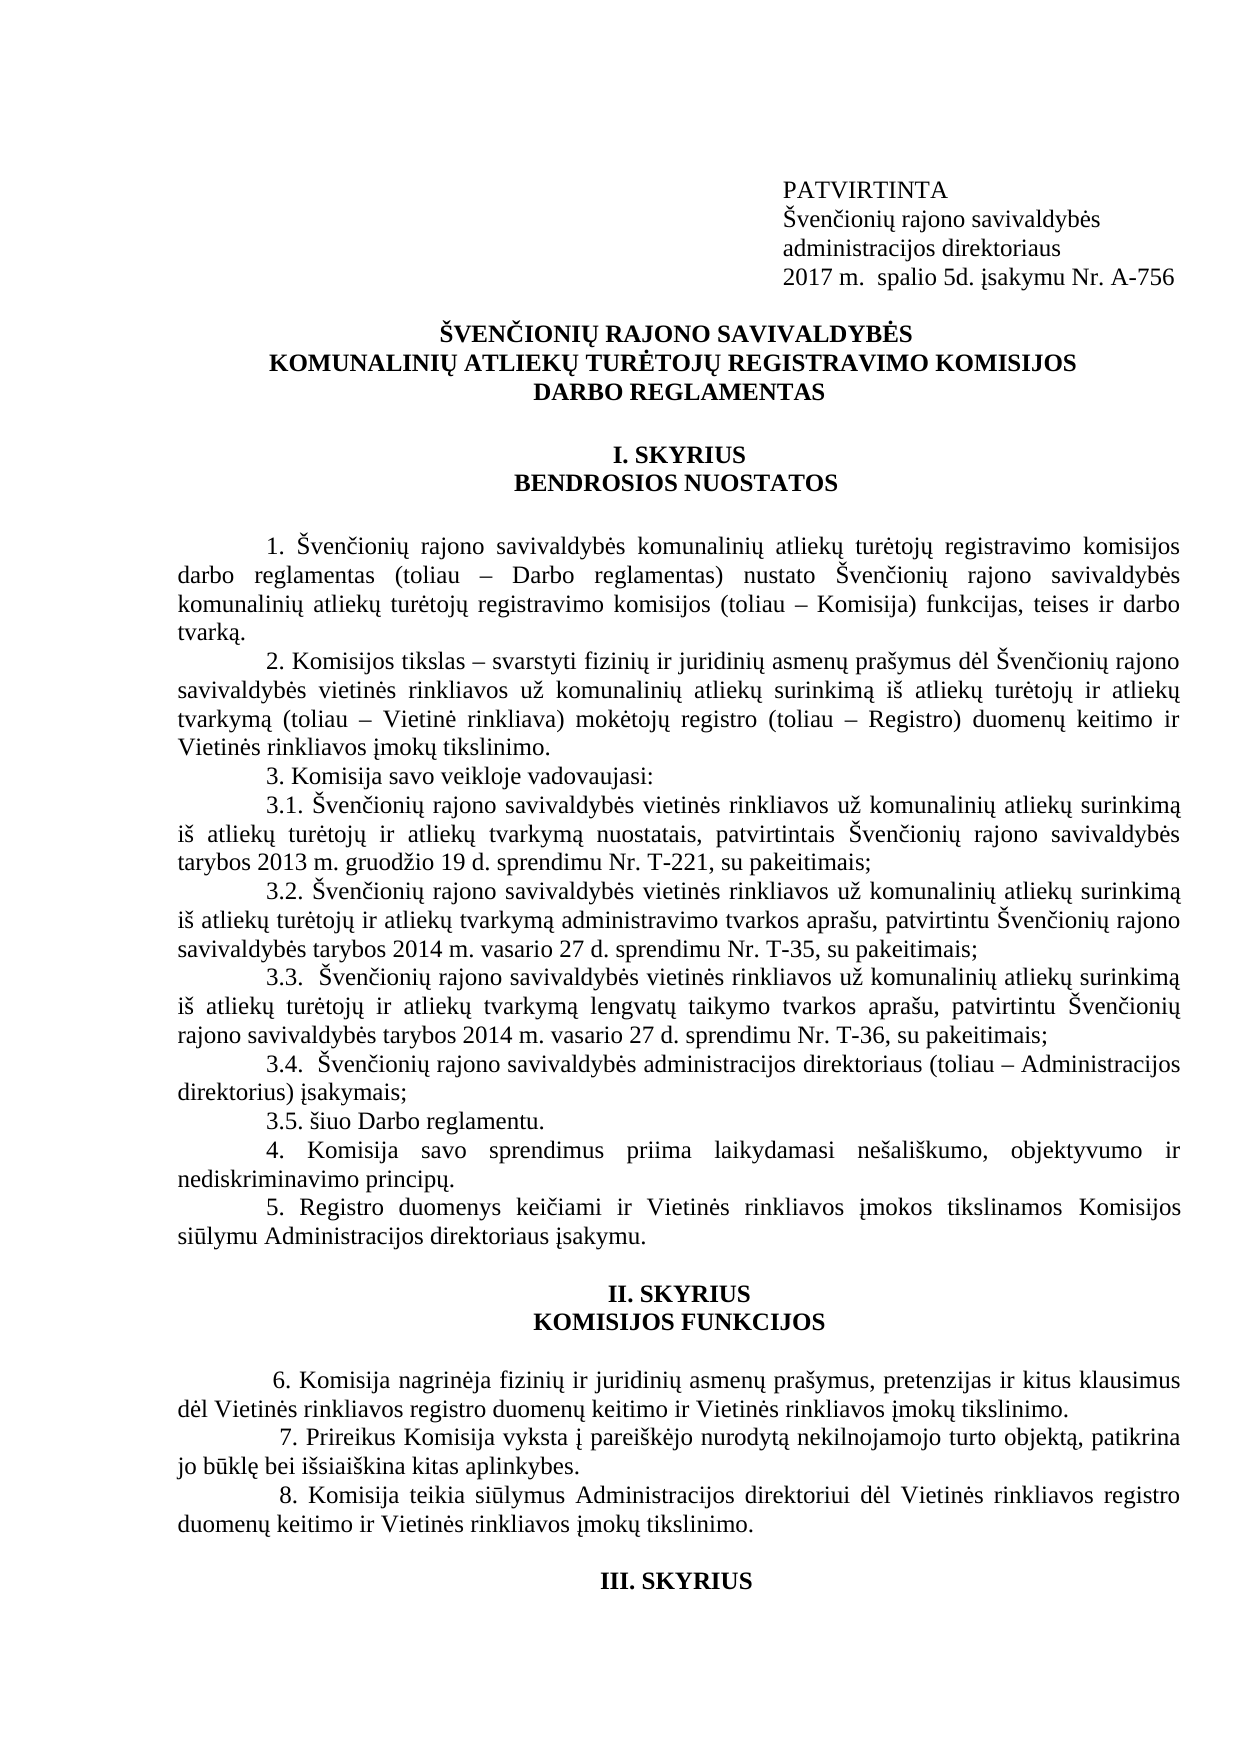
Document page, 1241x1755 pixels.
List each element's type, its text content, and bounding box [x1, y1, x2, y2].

text 3.3. Švenčionių rajono savivaldybės vietinės rinkliavos už komunalinių atliekų surinkimą iš atliekų turėtojų ir atliekų tvarkymą lengvatų taikymo tvarkos aprašu, patvirtintu Švenčionių rajono savivaldybės tarybos 2014 m. vasario 27 d. sprendimu Nr. T-36, su pakeitimais; [177, 962, 1181, 1049]
text 3. Komisija savo veikloje vadovaujasi: [177, 761, 1181, 790]
text 3.2. Švenčionių rajono savivaldybės vietinės rinkliavos už komunalinių atliekų surinkimą iš atliekų turėtojų ir atliekų tvarkymą administravimo tvarkos aprašu, patvirtintu Švenčionių rajono savivaldybės tarybos 2014 m. vasario 27 d. sprendimu Nr. T-35, su pakeitimais; [177, 876, 1181, 962]
text 4. Komisija savo sprendimus priima laikydamasi nešališkumo, objektyvumo ir nediskriminavimo principų. [177, 1135, 1181, 1192]
text administracijos direktoriaus [177, 233, 1181, 262]
text 3.5. šiuo Darbo reglamentu. [177, 1106, 1181, 1135]
text BENDROSIOS NUOSTATOS [177, 468, 1181, 497]
text 7. Prireikus Komisija vyksta į pareiškėjo nurodytą nekilnojamojo turto objektą, patikrina jo būklę bei išsiaiškina kitas aplinkybes. [177, 1422, 1181, 1480]
text 3.4. Švenčionių rajono savivaldybės administracijos direktoriaus (toliau – Administracijos direktorius) įsakymais; [177, 1049, 1181, 1106]
text II. SKYRIUS [177, 1279, 1181, 1307]
text KOMUNALINIŲ ATLIEKŲ TURĖTOJŲ REGISTRAVIMO komisijos [177, 348, 1181, 377]
text 5. Registro duomenys keičiami ir Vietinės rinkliavos įmokos tikslinamos Komisijos siūlymu Administracijos direktoriaus įsakymu. [177, 1192, 1181, 1250]
text KOMISIJOS FUNKCIJOS [177, 1307, 1181, 1336]
text PATVIRTINTA [177, 176, 1181, 204]
text 2. Komisijos tikslas – svarstyti fizinių ir juridinių asmenų prašymus dėl Švenčionių rajono savivaldybės vietinės rinkliavos už komunalinių atliekų surinkimą iš atliekų turėtojų ir atliekų tvarkymą (toliau – Vietinė rinkliava) mokėtojų registro (toliau – Registro) duomenų keitimo ir Vietinės rinkliavos įmokų tikslinimo. [177, 646, 1181, 761]
text 1. Švenčionių rajono savivaldybės komunalinių atliekų turėtojų registravimo komisijos darbo reglamentas (toliau – Darbo reglamentas) nustato Švenčionių rajono savivaldybės komunalinių atliekų turėtojų registravimo komisijos (toliau – Komisija) funkcijas, teises ir darbo tvarką. [177, 531, 1181, 646]
text 3.1. Švenčionių rajono savivaldybės vietinės rinkliavos už komunalinių atliekų surinkimą iš atliekų turėtojų ir atliekų tvarkymą nuostatais, patvirtintais Švenčionių rajono savivaldybės tarybos 2013 m. gruodžio 19 d. sprendimu Nr. T-221, su pakeitimais; [177, 790, 1181, 876]
text 6. Komisija nagrinėja fizinių ir juridinių asmenų prašymus, pretenzijas ir kitus klausimus dėl Vietinės rinkliavos registro duomenų keitimo ir Vietinės rinkliavos įmokų tikslinimo. [177, 1365, 1181, 1422]
text 2017 m. spalio 5d. įsakymu Nr. A-756 [177, 262, 1181, 291]
text 8. Komisija teikia siūlymus Administracijos direktoriui dėl Vietinės rinkliavos registro duomenų keitimo ir Vietinės rinkliavos įmokų tikslinimo. [177, 1480, 1181, 1537]
text Švenčionių rajono savivaldybės [177, 204, 1181, 233]
text ŠVENČIONIŲ RAJONO SAVIVALDYBĖS [177, 319, 1181, 348]
text III. SKYRIUS [177, 1566, 1181, 1595]
text DARBO REGLAMENTAS [177, 377, 1181, 406]
text I. SKYRIUS [177, 440, 1181, 468]
